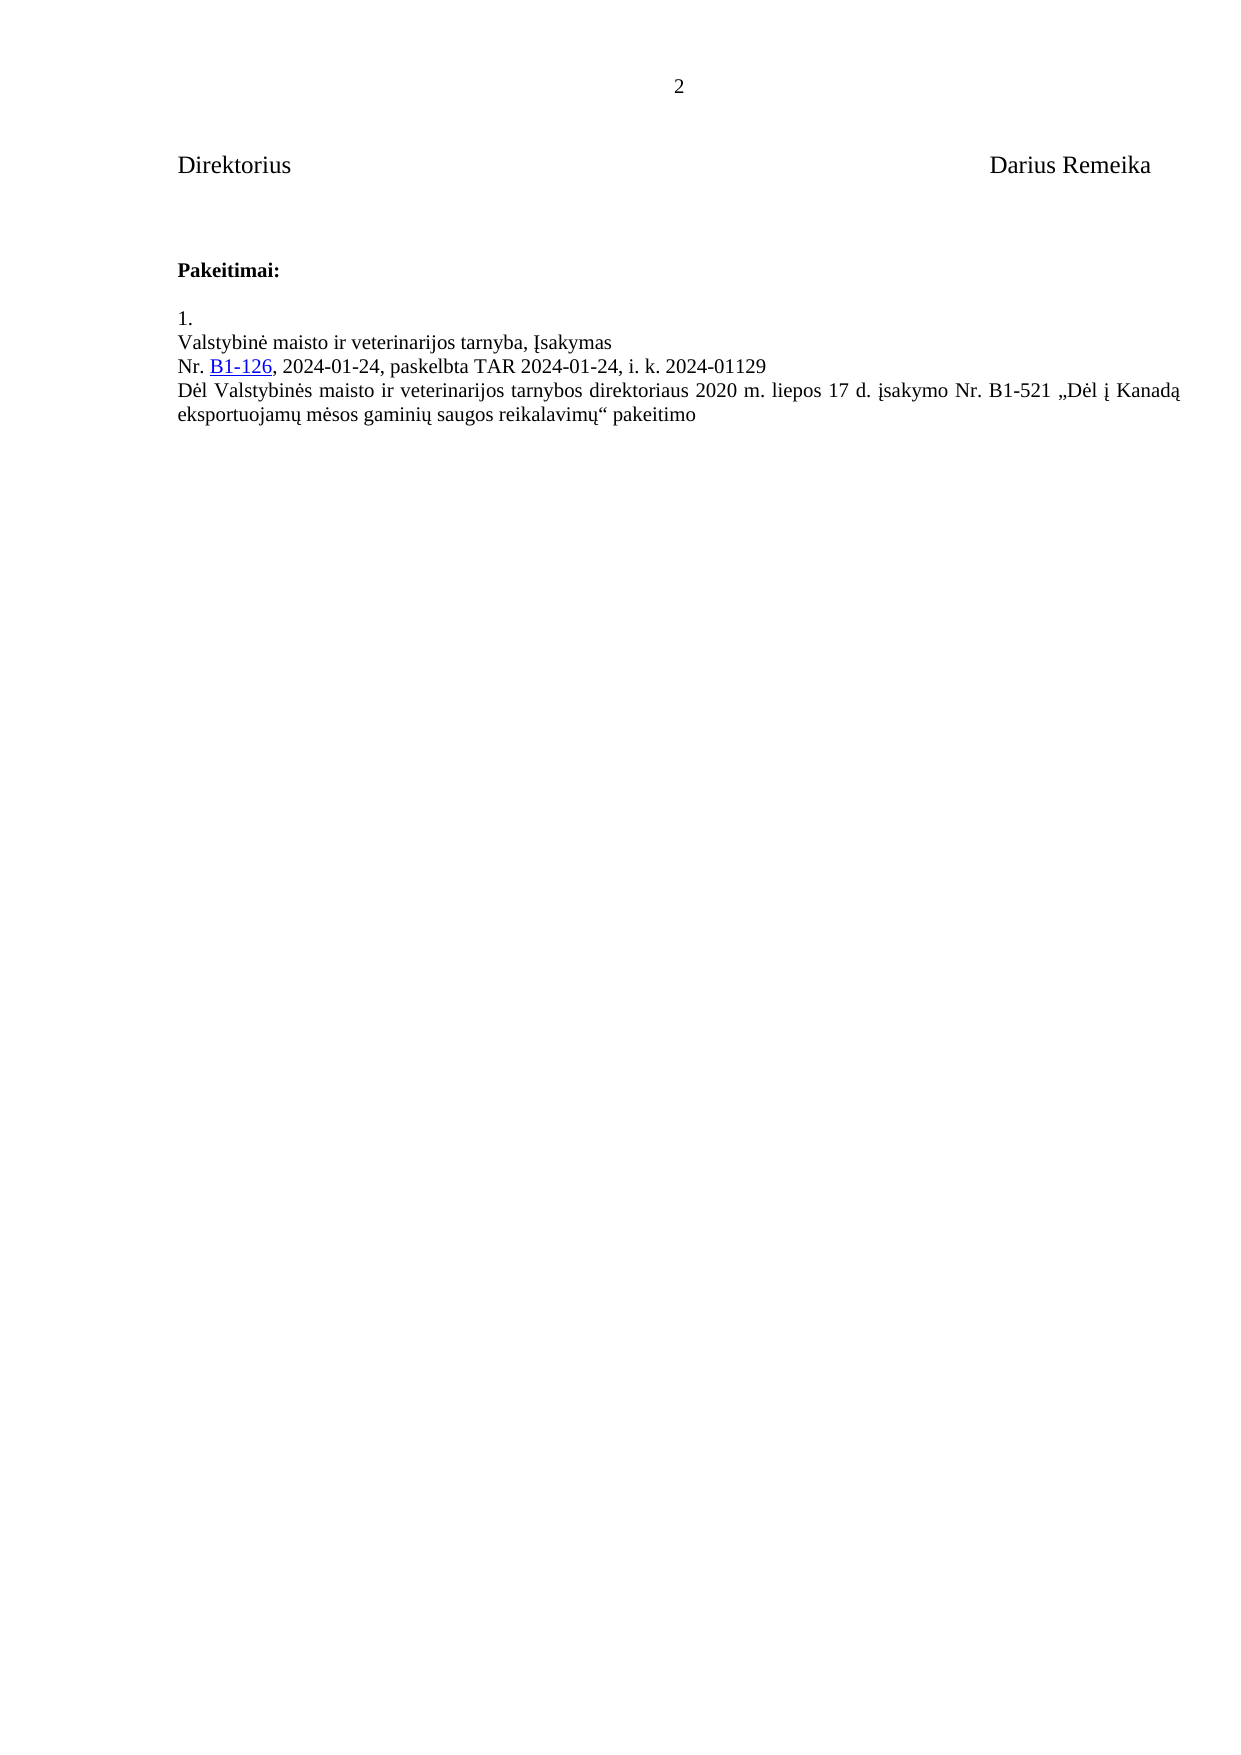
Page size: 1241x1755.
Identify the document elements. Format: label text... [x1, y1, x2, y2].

text Valstybinė maisto ir veterinarijos tarnyba, Įsakymas [177, 330, 1181, 354]
text 1. [177, 306, 1181, 330]
text Pakeitimai: [177, 258, 1181, 282]
text Dėl Valstybinės maisto ir veterinarijos tarnybos direktoriaus 2020 m. liepos 17 d. įsakymo Nr. B1-521 „Dėl į Kanadą eksportuojamų mėsos gaminių saugos reikalavimų“ pakeitimo [177, 378, 1181, 426]
text Nr. B1-126, 2024-01-24, paskelbta TAR 2024-01-24, i. k. 2024-01129 [177, 354, 1181, 378]
text Direktorius Darius Remeika [177, 147, 1181, 181]
